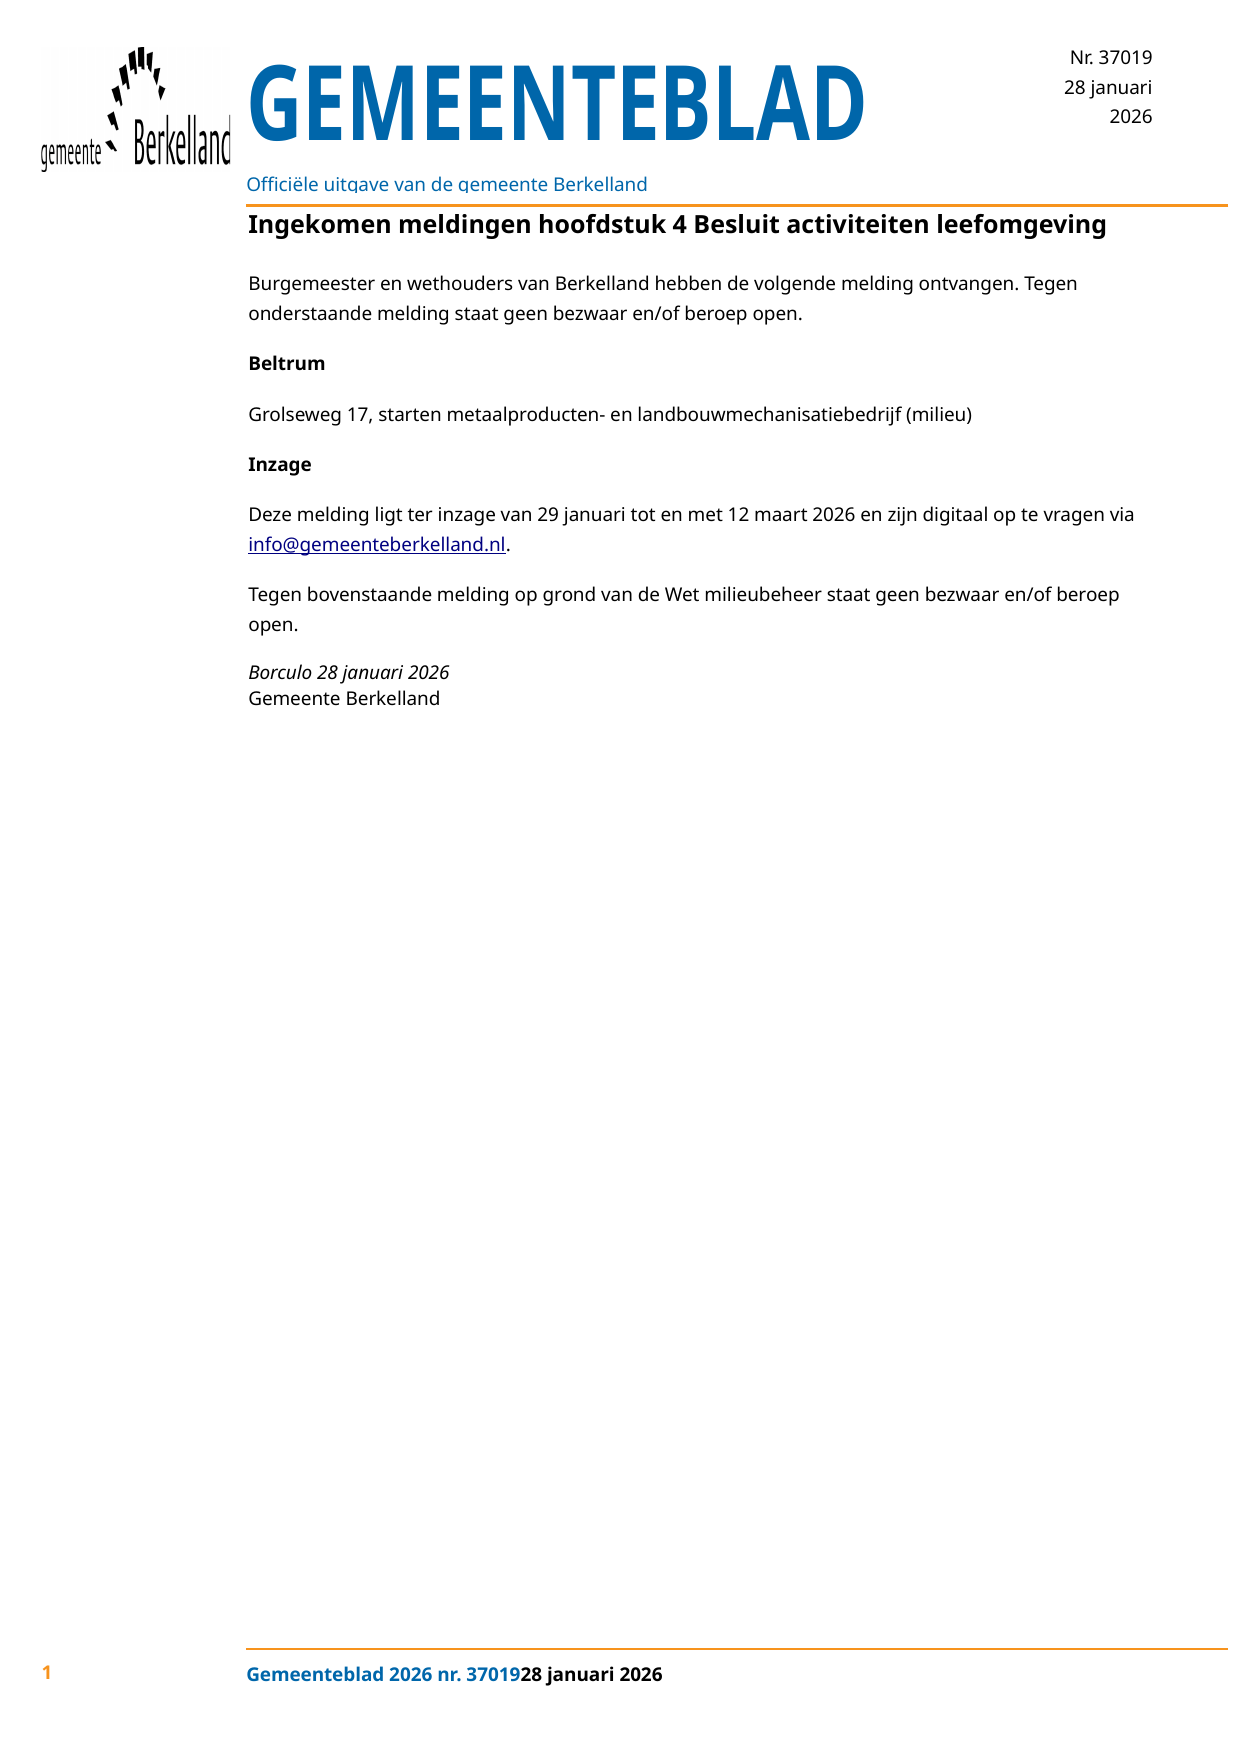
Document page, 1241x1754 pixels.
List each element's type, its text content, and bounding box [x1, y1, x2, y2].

text Inzage [248, 451, 1152, 477]
text Beltrum [248, 350, 1152, 376]
text Borculo 28 januari 2026 [248, 659, 1152, 685]
text Grolseweg 17, starten metaalproducten- en landbouwmechanisatiebedrijf (milieu) [248, 401, 1152, 426]
text Ingekomen meldingen hoofdstuk 4 Besluit activiteiten leefomgeving [248, 207, 1152, 241]
text Gemeente Berkelland [248, 685, 1152, 710]
text Deze melding ligt ter inzage van 29 januari tot en met 12 maart 2026 en zijn digitaal op te vragen via info@gemeenteberkelland.nl. [248, 502, 1152, 557]
picture [41, 47, 231, 172]
text Tegen bovenstaande melding op grond van de Wet milieubeheer staat geen bezwaar en/of beroep open. [248, 582, 1152, 637]
text Burgemeester en wethouders van Berkelland hebben de volgende melding ontvangen. Tegen onderstaande melding staat geen bezwaar en/of beroep open. [248, 270, 1152, 326]
